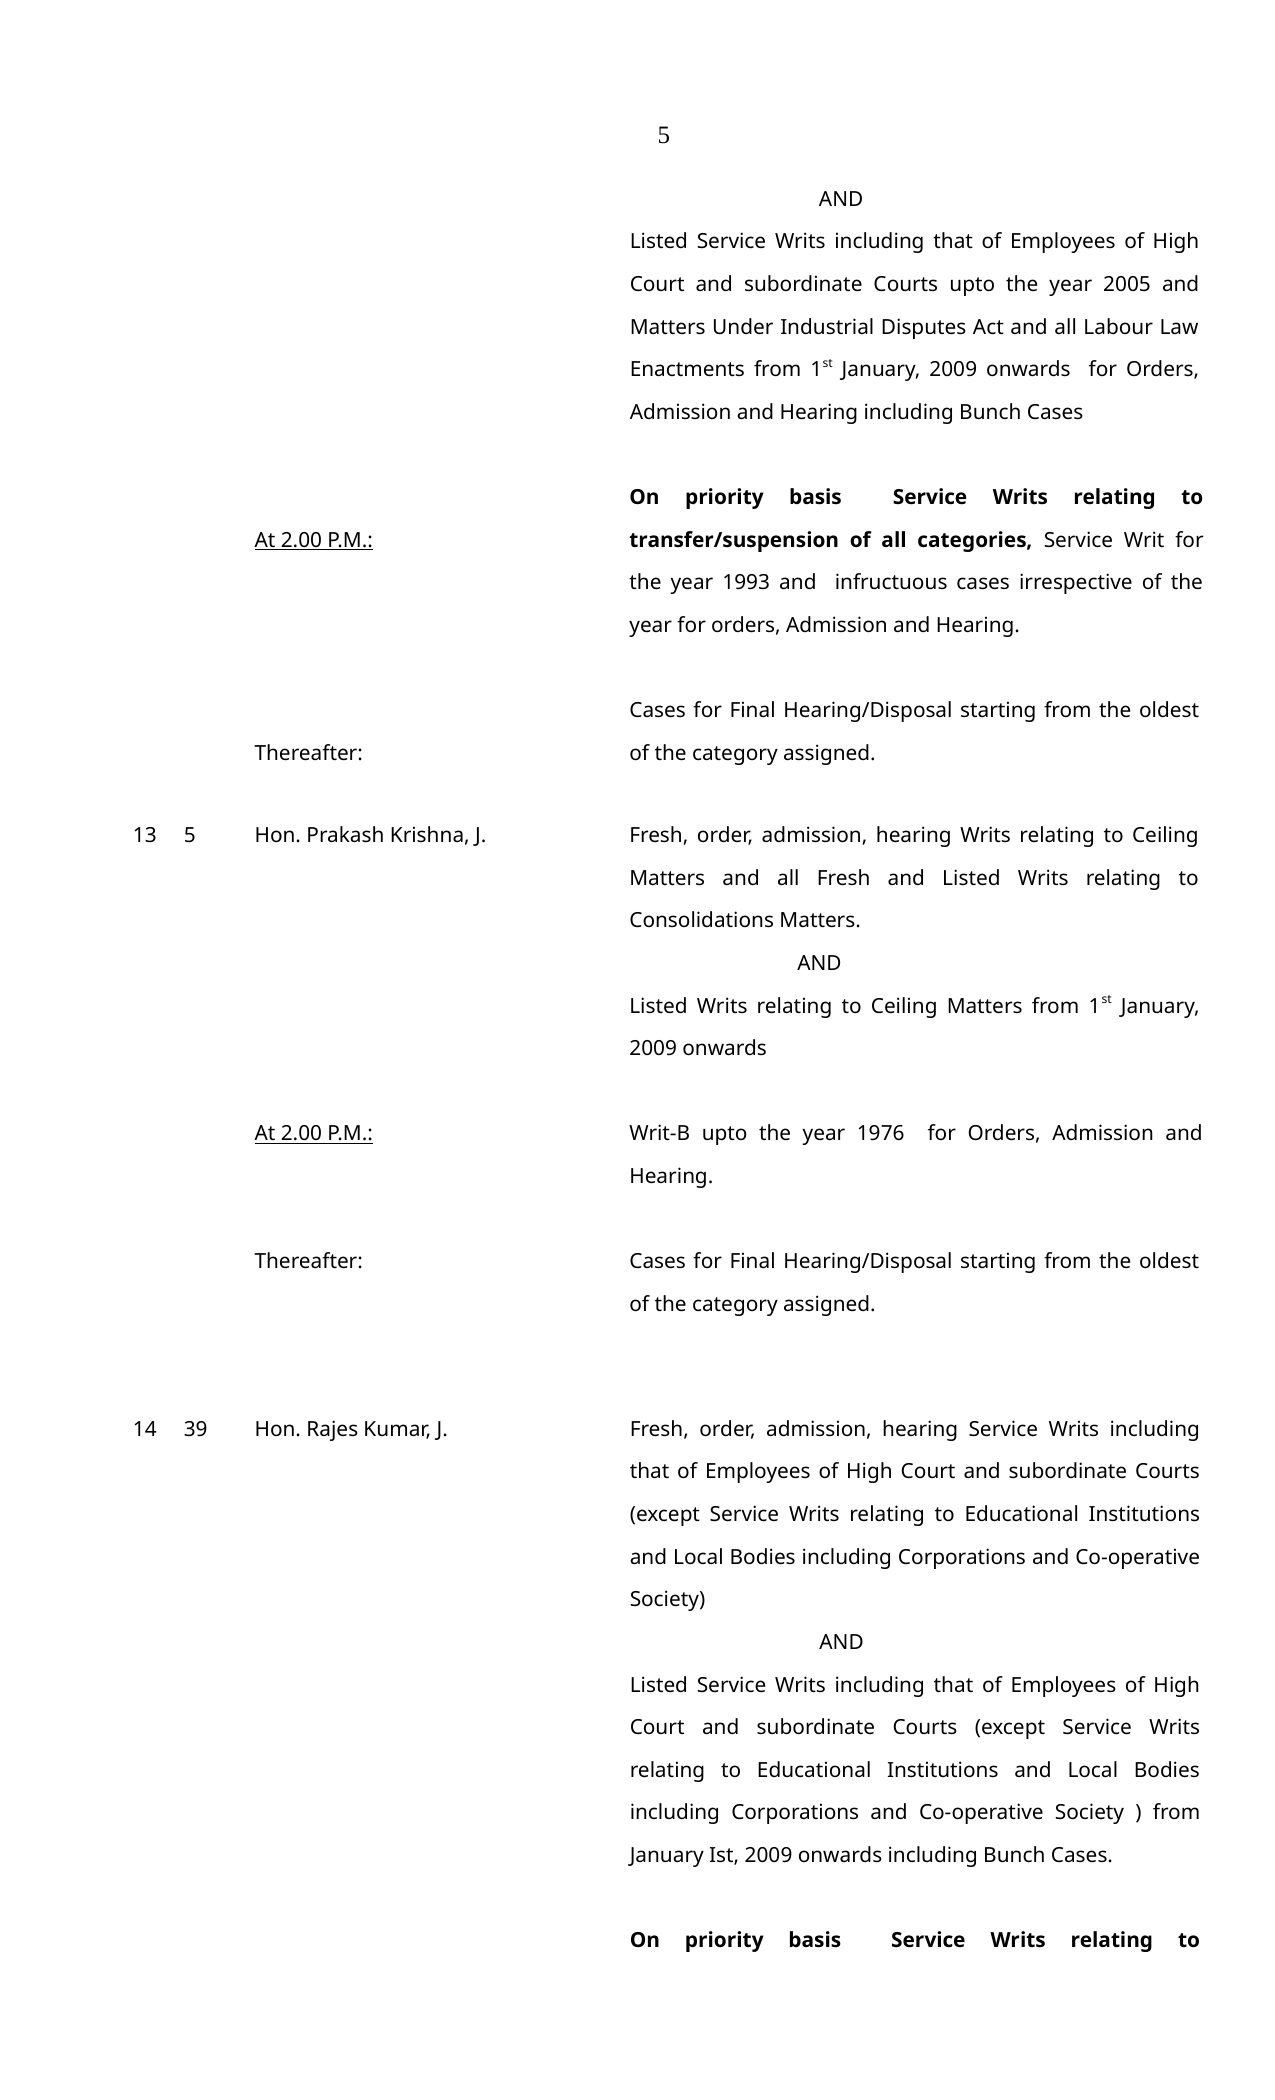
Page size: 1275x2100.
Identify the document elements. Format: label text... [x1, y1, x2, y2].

table_cell 39 [178, 1408, 249, 1959]
table_cell Hon. Rajes Kumar, J. [249, 1408, 624, 1959]
table_cell [127, 178, 178, 814]
table_cell Fresh, order, admission, hearing Service Writs including that of Employees of High Court and subordinate Courts (except Service Writs relating to Educational Institutions and Local Bodies including Corporations and Co-operative Society) AND Listed Service Writs including that of Employees of High Court and subordinate Courts (except Service Writs relating to Educational Institutions and Local Bodies including Corporations and Co-operative Society ) from January Ist, 2009 onwards including Bunch Cases. On priority basis Service Writs relating to [624, 1408, 1206, 1959]
table_cell [178, 178, 249, 814]
table_cell 5 [178, 815, 249, 1408]
table_cell 14 [127, 1408, 178, 1959]
table_cell Fresh, order, admission, hearing Writs relating to Ceiling Matters and all Fresh and Listed Writs relating to Consolidations Matters. AND Listed Writs relating to Ceiling Matters from 1st January, 2009 onwards Writ-B upto the year 1976 for Orders, Admission and Hearing. Cases for Final Hearing/Disposal starting from the oldest of the category assigned. [624, 815, 1206, 1408]
table_cell At 2.00 P.M.: Thereafter: [249, 178, 624, 814]
table_cell 13 [127, 815, 178, 1408]
table_cell AND Listed Service Writs including that of Employees of High Court and subordinate Courts upto the year 2005 and Matters Under Industrial Disputes Act and all Labour Law Enactments from 1st January, 2009 onwards for Orders, Admission and Hearing including Bunch Cases On priority basis Service Writs relating to transfer/suspension of all categories, Service Writ for the year 1993 and infructuous cases irrespective of the year for orders, Admission and Hearing. Cases for Final Hearing/Disposal starting from the oldest of the category assigned. [624, 178, 1206, 814]
table_cell Hon. Prakash Krishna, J. At 2.00 P.M.: Thereafter: [249, 815, 624, 1408]
